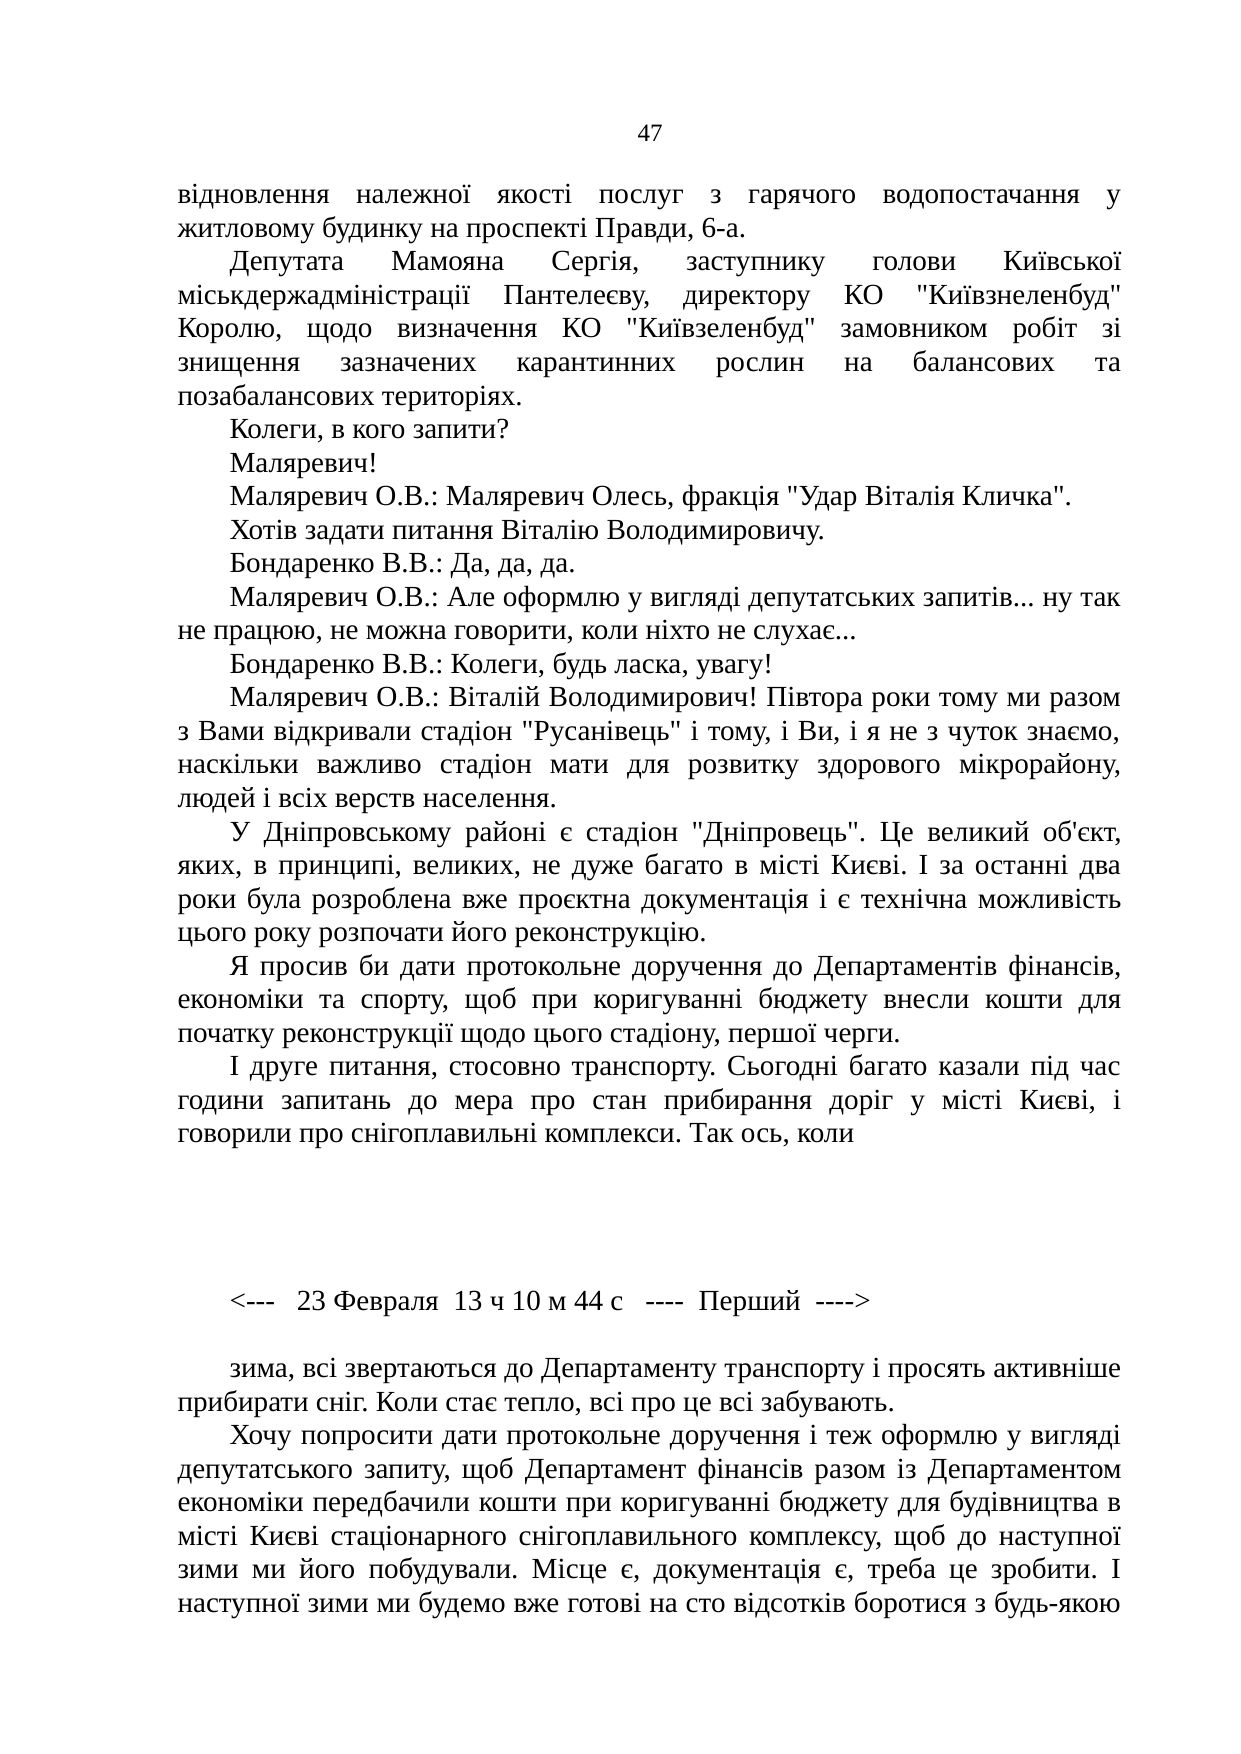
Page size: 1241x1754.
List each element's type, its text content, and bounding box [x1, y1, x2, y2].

text Я просив би дати протокольне доручення до Департаментів фінансів, економіки та спорту, щоб при коригуванні бюджету внесли кошти для початку реконструкції щодо цього стадіону, першої черги. [177, 948, 1122, 1048]
text Бондаренко В.В.: Колеги, будь ласка, увагу! [177, 646, 1122, 679]
text Маляревич О.В.: Маляревич Олесь, фракція "Удар Віталія Кличка". [177, 478, 1122, 512]
text Хочу попросити дати протокольне доручення і теж оформлю у вигляді депутатського запиту, щоб Департамент фінансів разом із Департаментом економіки передбачили кошти при коригуванні бюджету для будівництва в місті Києві стаціонарного снігоплавильного комплексу, щоб до наступної зими ми його побудували. Місце є, документація є, треба це зробити. І наступної зими ми будемо вже готові на сто відсотків боротися з будь-якою [177, 1417, 1122, 1619]
text Колеги, в кого запити? [177, 411, 1122, 445]
text Хотів задати питання Віталію Володимировичу. [177, 512, 1122, 545]
text І друге питання, стосовно транспорту. Сьогодні багато казали під час години запитань до мера про стан прибирання доріг у місті Києві, і говорили про снігоплавильні комплекси. Так ось, коли [177, 1048, 1122, 1149]
text Маляревич О.В.: Але оформлю у вигляді депутатських запитів... ну так не працюю, не можна говорити, коли ніхто не слухає... [177, 579, 1122, 646]
text Депутата Мамояна Сергія, заступнику голови Київської міськдержадміністрації Пантелеєву, директору КО "Київзнеленбуд" Королю, щодо визначення КО "Київзеленбуд" замовником робіт зі знищення зазначених карантинних рослин на балансових та позабалансових територіях. [177, 243, 1122, 411]
text Бондаренко В.В.: Да, да, да. [177, 545, 1122, 579]
text Маляревич! [177, 445, 1122, 478]
text У Дніпровському районі є стадіон "Дніпровець". Це великий об'єкт, яких, в принципі, великих, не дуже багато в місті Києві. І за останні два роки була розроблена вже проєктна документація і є технічна можливість цього року розпочати його реконструкцію. [177, 814, 1122, 948]
text <--- 23 Февраля 13 ч 10 м 44 с ---- Перший ----> [177, 1283, 1122, 1317]
text зима, всі звертаються до Департаменту транспорту і просять активніше прибирати сніг. Коли стає тепло, всі про це всі забувають. [177, 1350, 1122, 1417]
text відновлення належної якості послуг з гарячого водопостачання у житловому будинку на проспекті Правди, 6-а. [177, 176, 1122, 243]
text Маляревич О.В.: Віталій Володимирович! Півтора роки тому ми разом з Вами відкривали стадіон "Русанівець" і тому, і Ви, і я не з чуток знаємо, наскільки важливо стадіон мати для розвитку здорового мікрорайону, людей і всіх верств населення. [177, 679, 1122, 814]
